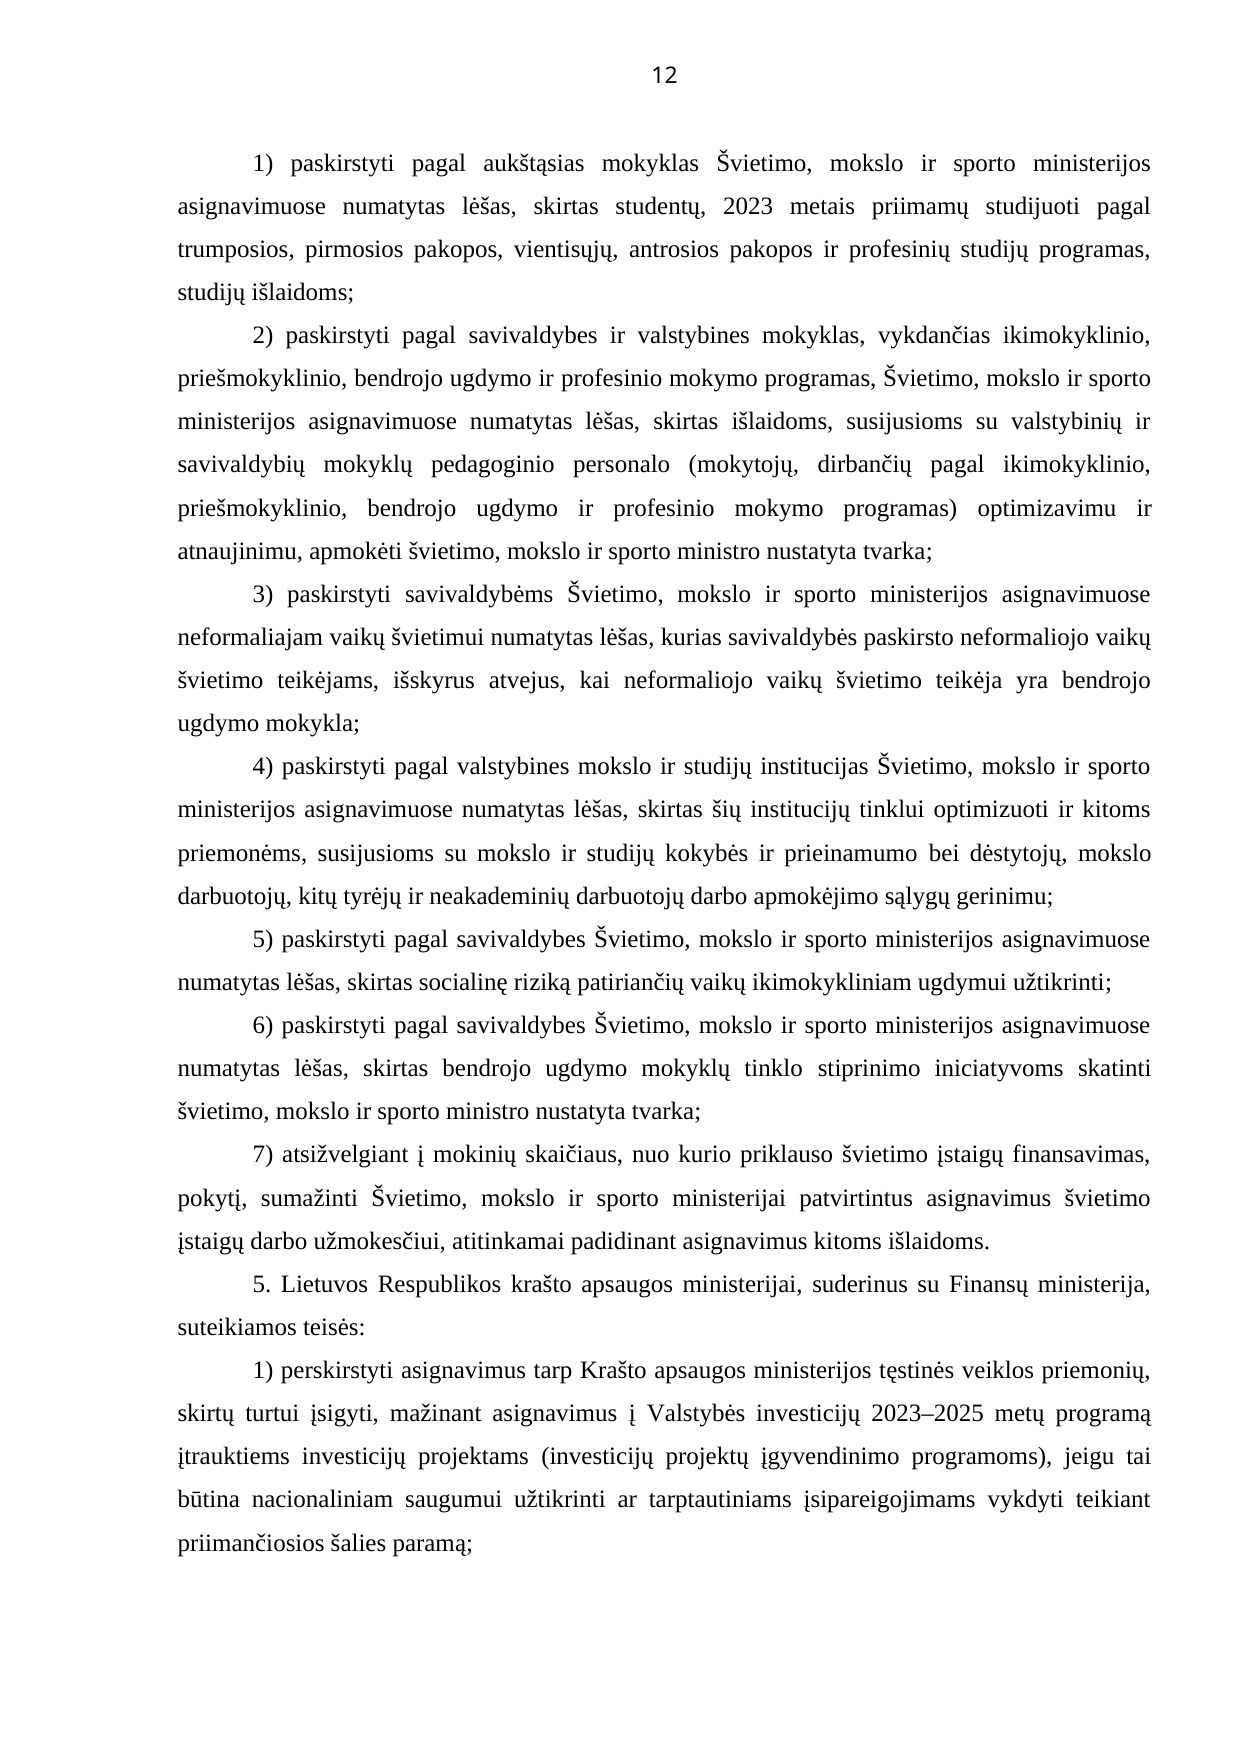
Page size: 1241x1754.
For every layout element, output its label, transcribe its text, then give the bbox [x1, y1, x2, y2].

text 5) paskirstyti pagal savivaldybes Švietimo, mokslo ir sporto ministerijos asignavimuose numatytas lėšas, skirtas socialinę riziką patiriančių vaikų ikimokykliniam ugdymui užtikrinti; [177, 924, 1152, 996]
text 7) atsižvelgiant į mokinių skaičiaus, nuo kurio priklauso švietimo įstaigų finansavimas, pokytį, sumažinti Švietimo, mokslo ir sporto ministerijai patvirtintus asignavimus švietimo įstaigų darbo užmokesčiui, atitinkamai padidinant asignavimus kitoms išlaidoms. [177, 1139, 1152, 1254]
text 6) paskirstyti pagal savivaldybes Švietimo, mokslo ir sporto ministerijos asignavimuose numatytas lėšas, skirtas bendrojo ugdymo mokyklų tinklo stiprinimo iniciatyvoms skatinti švietimo, mokslo ir sporto ministro nustatyta tvarka; [177, 1010, 1152, 1125]
text 2) paskirstyti pagal savivaldybes ir valstybines mokyklas, vykdančias ikimokyklinio, priešmokyklinio, bendrojo ugdymo ir profesinio mokymo programas, Švietimo, mokslo ir sporto ministerijos asignavimuose numatytas lėšas, skirtas išlaidoms, susijusioms su valstybinių ir savivaldybių mokyklų pedagoginio personalo (mokytojų, dirbančių pagal ikimokyklinio, priešmokyklinio, bendrojo ugdymo ir profesinio mokymo programas) optimizavimu ir atnaujinimu, apmokėti švietimo, mokslo ir sporto ministro nustatyta tvarka; [177, 320, 1152, 564]
text 4) paskirstyti pagal valstybines mokslo ir studijų institucijas Švietimo, mokslo ir sporto ministerijos asignavimuose numatytas lėšas, skirtas šių institucijų tinklui optimizuoti ir kitoms priemonėms, susijusioms su mokslo ir studijų kokybės ir prieinamumo bei dėstytojų, mokslo darbuotojų, kitų tyrėjų ir neakademinių darbuotojų darbo apmokėjimo sąlygų gerinimu; [177, 751, 1152, 909]
text 1) perskirstyti asignavimus tarp Krašto apsaugos ministerijos tęstinės veiklos priemonių, skirtų turtui įsigyti, mažinant asignavimus į Valstybės investicijų 2023–2025 metų programą įtrauktiems investicijų projektams (investicijų projektų įgyvendinimo programoms), jeigu tai būtina nacionaliniam saugumui užtikrinti ar tarptautiniams įsipareigojimams vykdyti teikiant priimančiosios šalies paramą; [177, 1355, 1152, 1556]
text 1) paskirstyti pagal aukštąsias mokyklas Švietimo, mokslo ir sporto ministerijos asignavimuose numatytas lėšas, skirtas studentų, 2023 metais priimamų studijuoti pagal trumposios, pirmosios pakopos, vientisųjų, antrosios pakopos ir profesinių studijų programas, studijų išlaidoms; [177, 148, 1152, 306]
text 3) paskirstyti savivaldybėms Švietimo, mokslo ir sporto ministerijos asignavimuose neformaliajam vaikų švietimui numatytas lėšas, kurias savivaldybės paskirsto neformaliojo vaikų švietimo teikėjams, išskyrus atvejus, kai neformaliojo vaikų švietimo teikėja yra bendrojo ugdymo mokykla; [177, 579, 1152, 737]
text 5. Lietuvos Respublikos krašto apsaugos ministerijai, suderinus su Finansų ministerija, suteikiamos teisės: [177, 1269, 1152, 1341]
